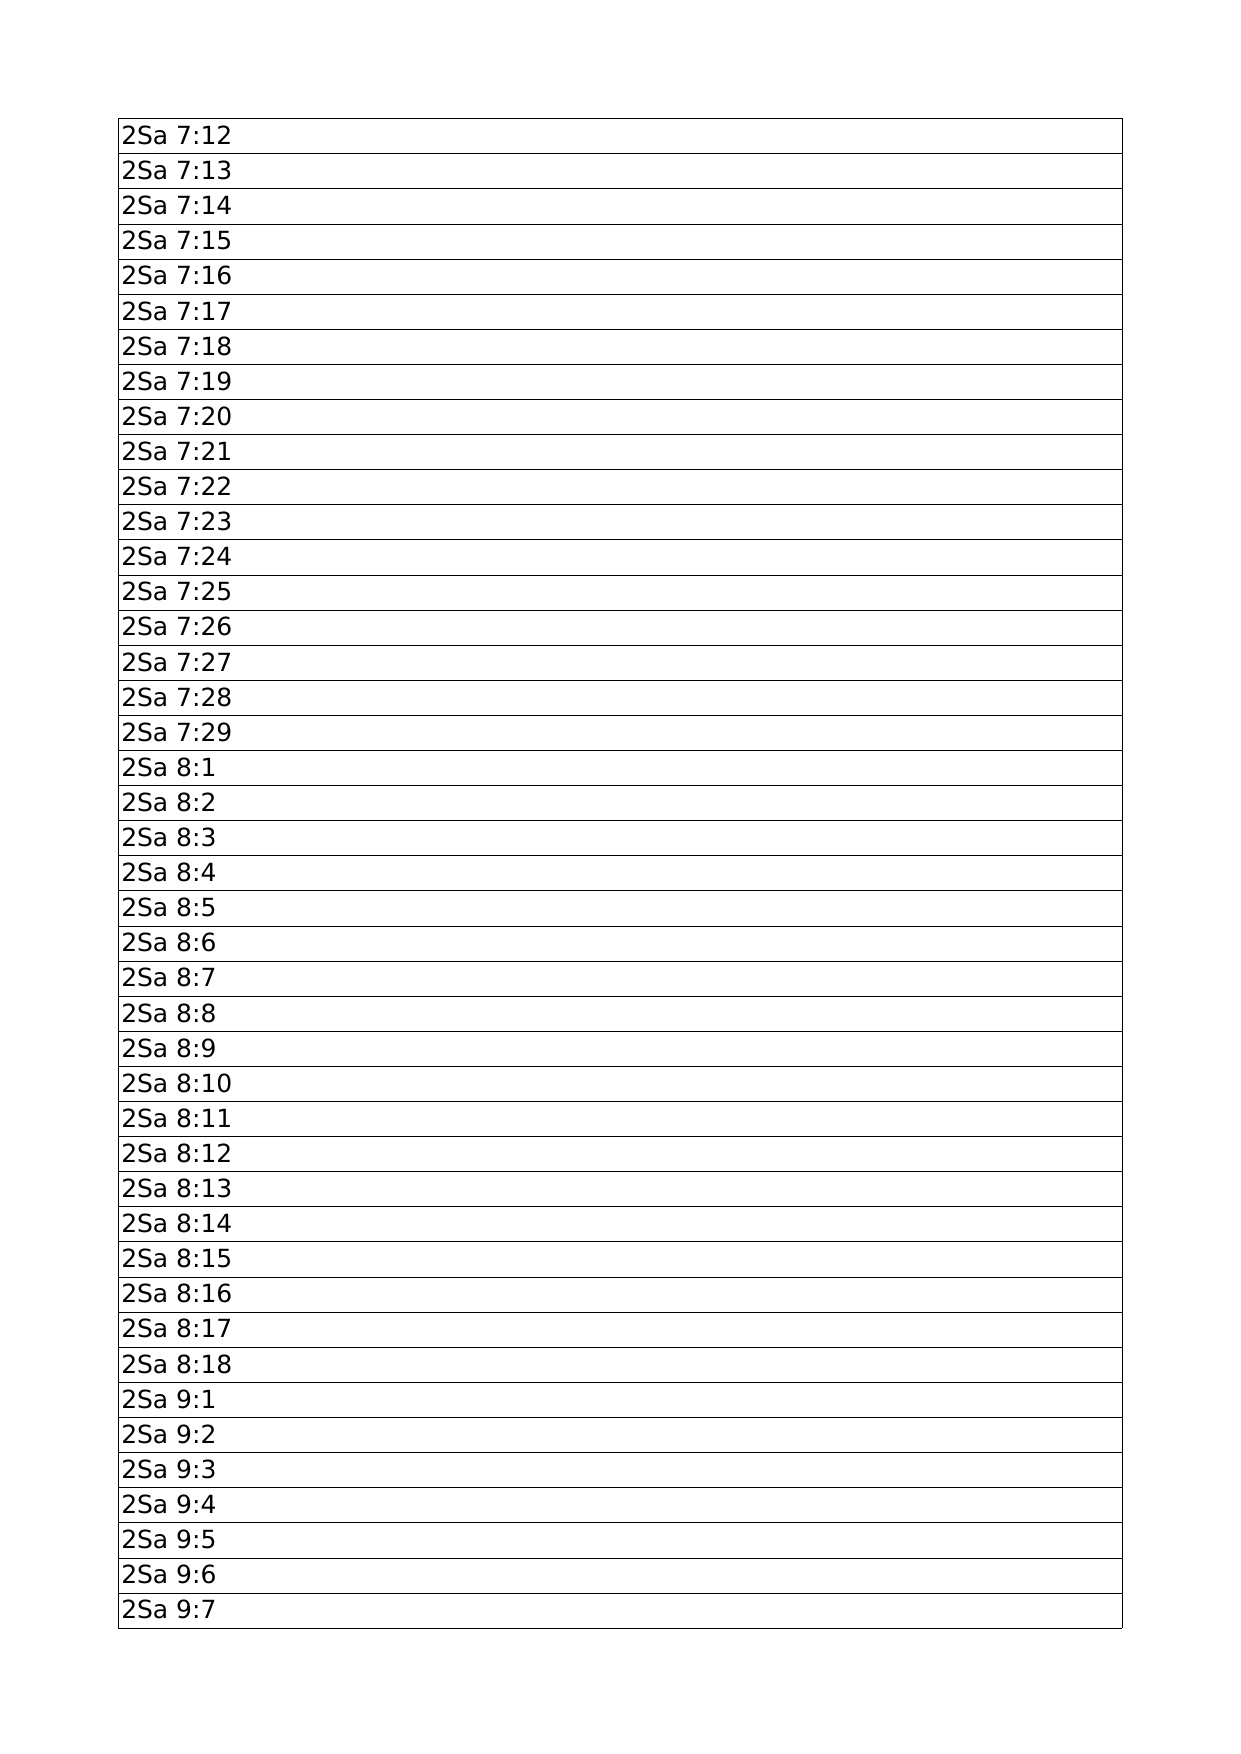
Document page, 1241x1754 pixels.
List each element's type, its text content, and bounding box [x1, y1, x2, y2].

table_cell 2Sa 9:6 [119, 1559, 1122, 1592]
table_cell 2Sa 7:12 [119, 119, 1122, 153]
table_cell 2Sa 8:12 [119, 1137, 1122, 1171]
table_cell 2Sa 8:15 [119, 1242, 1122, 1277]
table_cell 2Sa 8:9 [119, 1032, 1122, 1066]
table_cell 2Sa 8:5 [119, 891, 1122, 926]
table_cell 2Sa 7:27 [119, 646, 1122, 680]
table_cell 2Sa 8:3 [119, 821, 1122, 855]
table_cell 2Sa 7:15 [119, 225, 1122, 258]
table_cell 2Sa 8:7 [119, 962, 1122, 996]
table_cell 2Sa 8:17 [119, 1313, 1122, 1347]
table_cell 2Sa 9:7 [119, 1594, 1122, 1628]
table_cell 2Sa 7:13 [119, 154, 1122, 188]
table_cell 2Sa 7:14 [119, 189, 1122, 223]
table_cell 2Sa 9:4 [119, 1488, 1122, 1522]
table_cell 2Sa 7:25 [119, 576, 1122, 609]
table_cell 2Sa 7:22 [119, 470, 1122, 504]
table_cell 2Sa 9:5 [119, 1523, 1122, 1557]
table_cell 2Sa 9:3 [119, 1453, 1122, 1487]
table_cell 2Sa 8:18 [119, 1348, 1122, 1382]
table_cell 2Sa 7:29 [119, 716, 1122, 750]
table_cell 2Sa 7:19 [119, 365, 1122, 399]
table_cell 2Sa 7:20 [119, 400, 1122, 434]
table_cell 2Sa 7:16 [119, 260, 1122, 294]
table_cell 2Sa 7:17 [119, 295, 1122, 329]
table_cell 2Sa 8:11 [119, 1102, 1122, 1136]
table_cell 2Sa 7:28 [119, 681, 1122, 715]
table_cell 2Sa 8:14 [119, 1207, 1122, 1241]
table_cell 2Sa 8:6 [119, 927, 1122, 961]
table_cell 2Sa 8:1 [119, 751, 1122, 785]
table_cell 2Sa 8:8 [119, 997, 1122, 1031]
table_cell 2Sa 8:4 [119, 856, 1122, 890]
table_cell 2Sa 9:2 [119, 1418, 1122, 1452]
table_cell 2Sa 7:23 [119, 505, 1122, 539]
table_cell 2Sa 7:26 [119, 611, 1122, 645]
table_cell 2Sa 8:13 [119, 1172, 1122, 1206]
table_cell 2Sa 8:2 [119, 786, 1122, 820]
table_cell 2Sa 7:18 [119, 330, 1122, 364]
table_cell 2Sa 8:10 [119, 1067, 1122, 1101]
table_cell 2Sa 8:16 [119, 1278, 1122, 1312]
table_cell 2Sa 7:21 [119, 435, 1122, 469]
table_cell 2Sa 7:24 [119, 540, 1122, 574]
table_cell 2Sa 9:1 [119, 1383, 1122, 1417]
